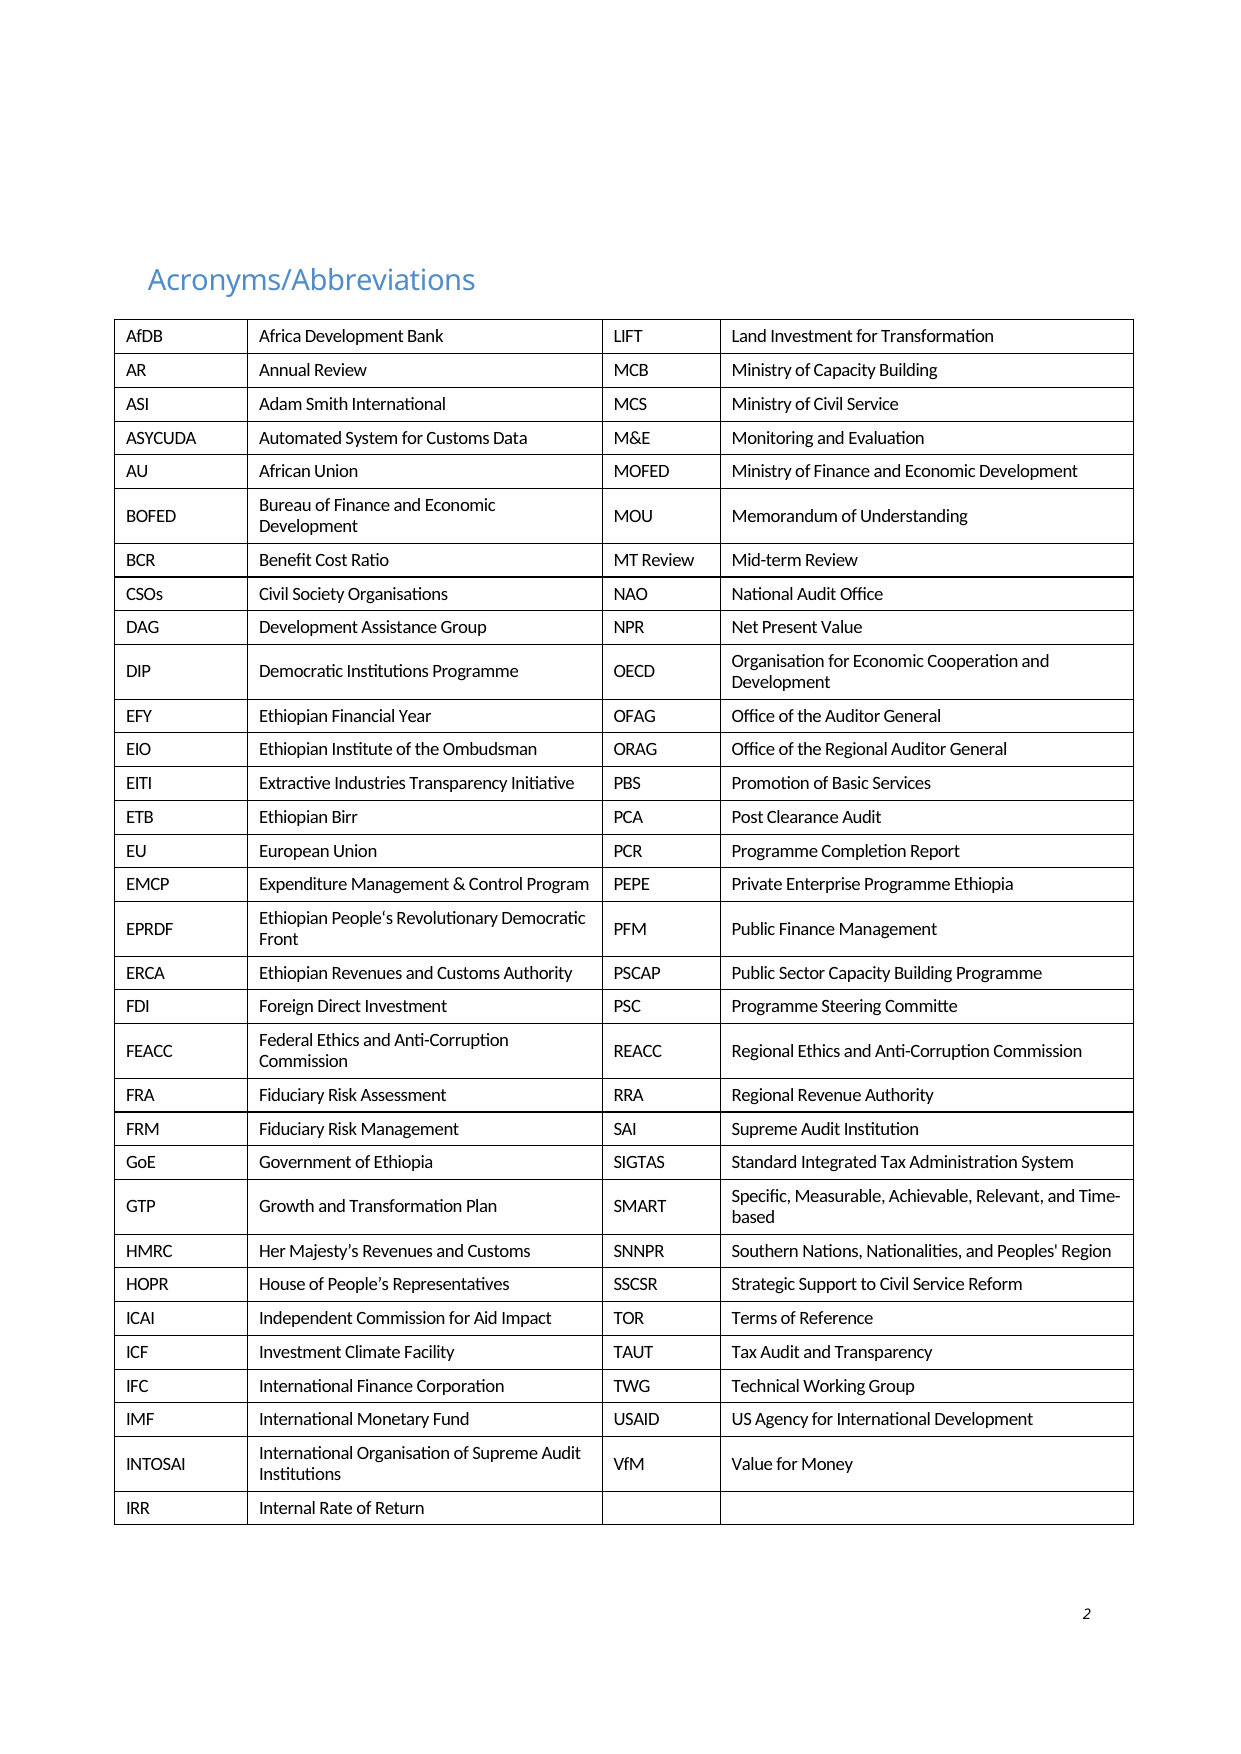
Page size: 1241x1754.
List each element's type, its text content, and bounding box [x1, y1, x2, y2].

table_cell National Audit Office [721, 578, 1133, 610]
table_cell Civil Society Organisations [248, 578, 602, 610]
table_cell International Finance Corporation [248, 1370, 602, 1402]
table_cell PEPE [603, 868, 720, 901]
table_cell Net Present Value [721, 611, 1133, 644]
table_cell PFM [603, 902, 720, 956]
table_cell Programme Steering Committe [721, 990, 1133, 1023]
table_cell International Monetary Fund [248, 1403, 602, 1436]
table_cell Ministry of Finance and Economic Development [721, 455, 1133, 488]
table_cell Extractive Industries Transparency Initiative [248, 767, 602, 800]
table_cell SIGTAS [603, 1146, 720, 1179]
table_cell Development Assistance Group [248, 611, 602, 644]
table_cell Standard Integrated Tax Administration System [721, 1146, 1133, 1179]
table_cell USAID [603, 1403, 720, 1436]
table_cell Public Sector Capacity Building Programme [721, 957, 1133, 989]
table_cell ASYCUDA [115, 422, 247, 454]
text Acronyms/Abbreviations [148, 259, 1092, 298]
table_cell ERCA [115, 957, 247, 989]
table_cell TAUT [603, 1336, 720, 1368]
table_cell FDI [115, 990, 247, 1023]
table_cell International Organisation of Supreme Audit Institutions [248, 1437, 602, 1491]
table_header AfDB [115, 320, 247, 353]
table_cell Technical Working Group [721, 1370, 1133, 1402]
table_cell [721, 1492, 1133, 1524]
table_cell Democratic Institutions Programme [248, 645, 602, 698]
table_cell [603, 1492, 720, 1524]
table_cell Internal Rate of Return [248, 1492, 602, 1524]
table_cell Automated System for Customs Data [248, 422, 602, 454]
table_cell GoE [115, 1146, 247, 1179]
table_cell European Union [248, 835, 602, 867]
table_cell Private Enterprise Programme Ethiopia [721, 868, 1133, 901]
table_cell Regional Ethics and Anti-Corruption Commission [721, 1024, 1133, 1078]
table_cell TWG [603, 1370, 720, 1402]
table_cell Tax Audit and Transparency [721, 1336, 1133, 1368]
table_cell Ministry of Civil Service [721, 388, 1133, 421]
table_cell RRA [603, 1079, 720, 1111]
table_cell Fiduciary Risk Assessment [248, 1079, 602, 1111]
table_cell HMRC [115, 1235, 247, 1267]
table_cell Memorandum of Understanding [721, 489, 1133, 543]
table_cell Ethiopian People‘s Revolutionary Democratic Front [248, 902, 602, 956]
table_cell AR [115, 354, 247, 387]
table_cell Promotion of Basic Services [721, 767, 1133, 800]
table_cell FRA [115, 1079, 247, 1111]
table_cell Investment Climate Facility [248, 1336, 602, 1368]
table_header LIFT [603, 320, 720, 353]
table_cell Federal Ethics and Anti-Corruption Commission [248, 1024, 602, 1078]
table_cell Growth and Transformation Plan [248, 1180, 602, 1233]
table_cell NAO [603, 578, 720, 610]
table_cell ETB [115, 801, 247, 833]
table_cell Value for Money [721, 1437, 1133, 1491]
table_cell Foreign Direct Investment [248, 990, 602, 1023]
table_cell PBS [603, 767, 720, 800]
table_cell FRM [115, 1113, 247, 1145]
table_cell OFAG [603, 700, 720, 732]
table_cell Ethiopian Revenues and Customs Authority [248, 957, 602, 989]
table_cell House of People’s Representatives [248, 1268, 602, 1301]
table_cell Ethiopian Institute of the Ombudsman [248, 733, 602, 766]
table_cell MOFED [603, 455, 720, 488]
table_cell Organisation for Economic Cooperation and Development [721, 645, 1133, 698]
table_cell Monitoring and Evaluation [721, 422, 1133, 454]
table_cell EFY [115, 700, 247, 732]
table_cell CSOs [115, 578, 247, 610]
table_cell PCR [603, 835, 720, 867]
table_cell SNNPR [603, 1235, 720, 1267]
table_cell Annual Review [248, 354, 602, 387]
table_cell Office of the Regional Auditor General [721, 733, 1133, 766]
table_cell PSCAP [603, 957, 720, 989]
table_cell MOU [603, 489, 720, 543]
table_cell Programme Completion Report [721, 835, 1133, 867]
table_cell AU [115, 455, 247, 488]
table_cell Supreme Audit Institution [721, 1113, 1133, 1145]
table_cell MCS [603, 388, 720, 421]
table_cell Her Majesty’s Revenues and Customs [248, 1235, 602, 1267]
table_cell IRR [115, 1492, 247, 1524]
table_cell OECD [603, 645, 720, 698]
table_cell Ethiopian Birr [248, 801, 602, 833]
table_cell Fiduciary Risk Management [248, 1113, 602, 1145]
table_cell Bureau of Finance and Economic Development [248, 489, 602, 543]
table_cell Post Clearance Audit [721, 801, 1133, 833]
table_header Africa Development Bank [248, 320, 602, 353]
table_cell GTP [115, 1180, 247, 1233]
table_cell Terms of Reference [721, 1302, 1133, 1335]
table_cell Strategic Support to Civil Service Reform [721, 1268, 1133, 1301]
table_cell MT Review [603, 544, 720, 576]
table_cell Specific, Measurable, Achievable, Relevant, and Time-based [721, 1180, 1133, 1233]
table_cell PSC [603, 990, 720, 1023]
table_cell African Union [248, 455, 602, 488]
table_cell M&E [603, 422, 720, 454]
table_cell US Agency for International Development [721, 1403, 1133, 1436]
table_cell PCA [603, 801, 720, 833]
table_cell ASI [115, 388, 247, 421]
table_cell EU [115, 835, 247, 867]
table_cell IFC [115, 1370, 247, 1402]
table_cell Government of Ethiopia [248, 1146, 602, 1179]
table_cell SAI [603, 1113, 720, 1145]
table_cell MCB [603, 354, 720, 387]
table_cell BCR [115, 544, 247, 576]
table_cell INTOSAI [115, 1437, 247, 1491]
table_cell Public Finance Management [721, 902, 1133, 956]
table_cell SSCSR [603, 1268, 720, 1301]
table_cell NPR [603, 611, 720, 644]
table_cell IMF [115, 1403, 247, 1436]
table_cell ORAG [603, 733, 720, 766]
table_cell TOR [603, 1302, 720, 1335]
table_cell Ministry of Capacity Building [721, 354, 1133, 387]
table_cell Expenditure Management & Control Program [248, 868, 602, 901]
table_cell Southern Nations, Nationalities, and Peoples' Region [721, 1235, 1133, 1267]
table_cell DIP [115, 645, 247, 698]
table_cell Benefit Cost Ratio [248, 544, 602, 576]
table_cell Office of the Auditor General [721, 700, 1133, 732]
table_cell EPRDF [115, 902, 247, 956]
table_cell ICF [115, 1336, 247, 1368]
table_cell EITI [115, 767, 247, 800]
table_cell Ethiopian Financial Year [248, 700, 602, 732]
table_cell HOPR [115, 1268, 247, 1301]
table_cell REACC [603, 1024, 720, 1078]
table_cell BOFED [115, 489, 247, 543]
table_cell Regional Revenue Authority [721, 1079, 1133, 1111]
table_cell EMCP [115, 868, 247, 901]
table_cell DAG [115, 611, 247, 644]
table_cell SMART [603, 1180, 720, 1233]
table_cell Mid-term Review [721, 544, 1133, 576]
table_cell VfM [603, 1437, 720, 1491]
table_cell Independent Commission for Aid Impact [248, 1302, 602, 1335]
table_cell Adam Smith International [248, 388, 602, 421]
table_cell EIO [115, 733, 247, 766]
table_cell FEACC [115, 1024, 247, 1078]
table_header Land Investment for Transformation [721, 320, 1133, 353]
table_cell ICAI [115, 1302, 247, 1335]
